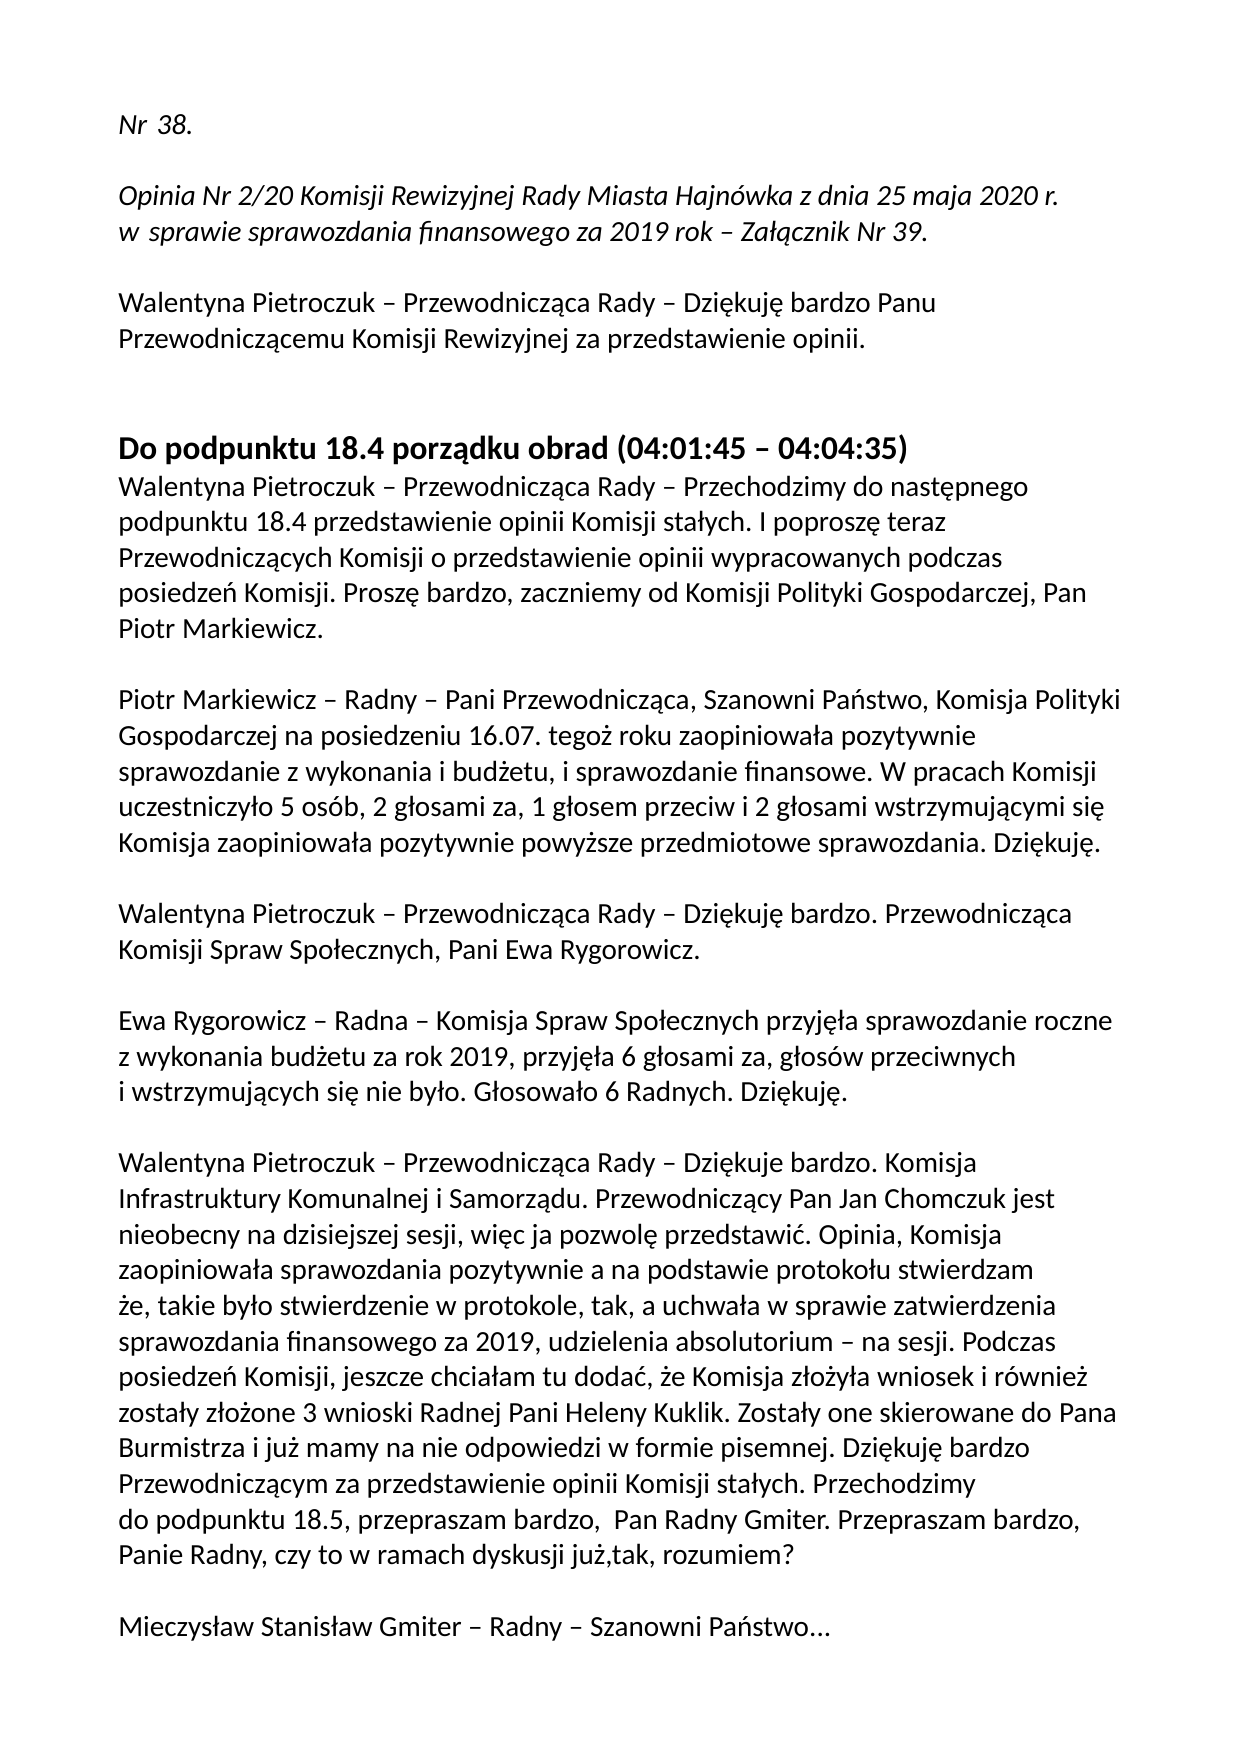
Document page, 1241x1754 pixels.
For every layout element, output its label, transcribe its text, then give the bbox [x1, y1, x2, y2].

text Walentyna Pietroczuk – Przewodnicząca Rady – Dziękuje bardzo. Komisja Infrastruktury Komunalnej i Samorządu. Przewodniczący Pan Jan Chomczuk jest nieobecny na dzisiejszej sesji, więc ja pozwolę przedstawić. Opinia, Komisja zaopiniowała sprawozdania pozytywnie a na podstawie protokołu stwierdzam że, takie było stwierdzenie w protokole, tak, a uchwała w sprawie zatwierdzenia sprawozdania finansowego za 2019, udzielenia absolutorium – na sesji. Podczas posiedzeń Komisji, jeszcze chciałam tu dodać, że Komisja złożyła wniosek i również zostały złożone 3 wnioski Radnej Pani Heleny Kuklik. Zostały one skierowane do Pana Burmistrza i już mamy na nie odpowiedzi w formie pisemnej. Dziękuję bardzo Przewodniczącym za przedstawienie opinii Komisji stałych. Przechodzimy do podpunktu 18.5, przepraszam bardzo, Pan Radny Gmiter. Przepraszam bardzo, Panie Radny, czy to w ramach dyskusji już,tak, rozumiem? [118, 1144, 1122, 1572]
text Nr 38. [118, 106, 1122, 142]
text Ewa Rygorowicz – Radna – Komisja Spraw Społecznych przyjęła sprawozdanie roczne z wykonania budżetu za rok 2019, przyjęła 6 głosami za, głosów przeciwnych i wstrzymujących się nie było. Głosowało 6 Radnych. Dziękuję. [118, 1002, 1122, 1109]
text Walentyna Pietroczuk – Przewodnicząca Rady – Przechodzimy do następnego podpunktu 18.4 przedstawienie opinii Komisji stałych. I poproszę teraz Przewodniczących Komisji o przedstawienie opinii wypracowanych podczas posiedzeń Komisji. Proszę bardzo, zaczniemy od Komisji Polityki Gospodarczej, Pan Piotr Markiewicz. [118, 468, 1122, 646]
text Walentyna Pietroczuk – Przewodnicząca Rady – Dziękuję bardzo. Przewodnicząca Komisji Spraw Społecznych, Pani Ewa Rygorowicz. [118, 895, 1122, 966]
text Walentyna Pietroczuk – Przewodnicząca Rady – Dziękuję bardzo Panu Przewodniczącemu Komisji Rewizyjnej za przedstawienie opinii. [118, 284, 1122, 356]
text Piotr Markiewicz – Radny – Pani Przewodnicząca, Szanowni Państwo, Komisja Polityki Gospodarczej na posiedzeniu 16.07. tegoż roku zaopiniowała pozytywnie sprawozdanie z wykonania i budżetu, i sprawozdanie finansowe. W pracach Komisji uczestniczyło 5 osób, 2 głosami za, 1 głosem przeciw i 2 głosami wstrzymującymi się Komisja zaopiniowała pozytywnie powyższe przedmiotowe sprawozdania. Dziękuję. [118, 681, 1122, 859]
text Mieczysław Stanisław Gmiter – Radny – Szanowni Państwo... [118, 1608, 1122, 1643]
text Opinia Nr 2/20 Komisji Rewizyjnej Rady Miasta Hajnówka z dnia 25 maja 2020 r. w sprawie sprawozdania finansowego za 2019 rok – Załącznik Nr 39. [118, 177, 1122, 249]
subtitle Do podpunktu 18.4 porządku obrad (04:01:45 – 04:04:35) [118, 427, 1122, 468]
